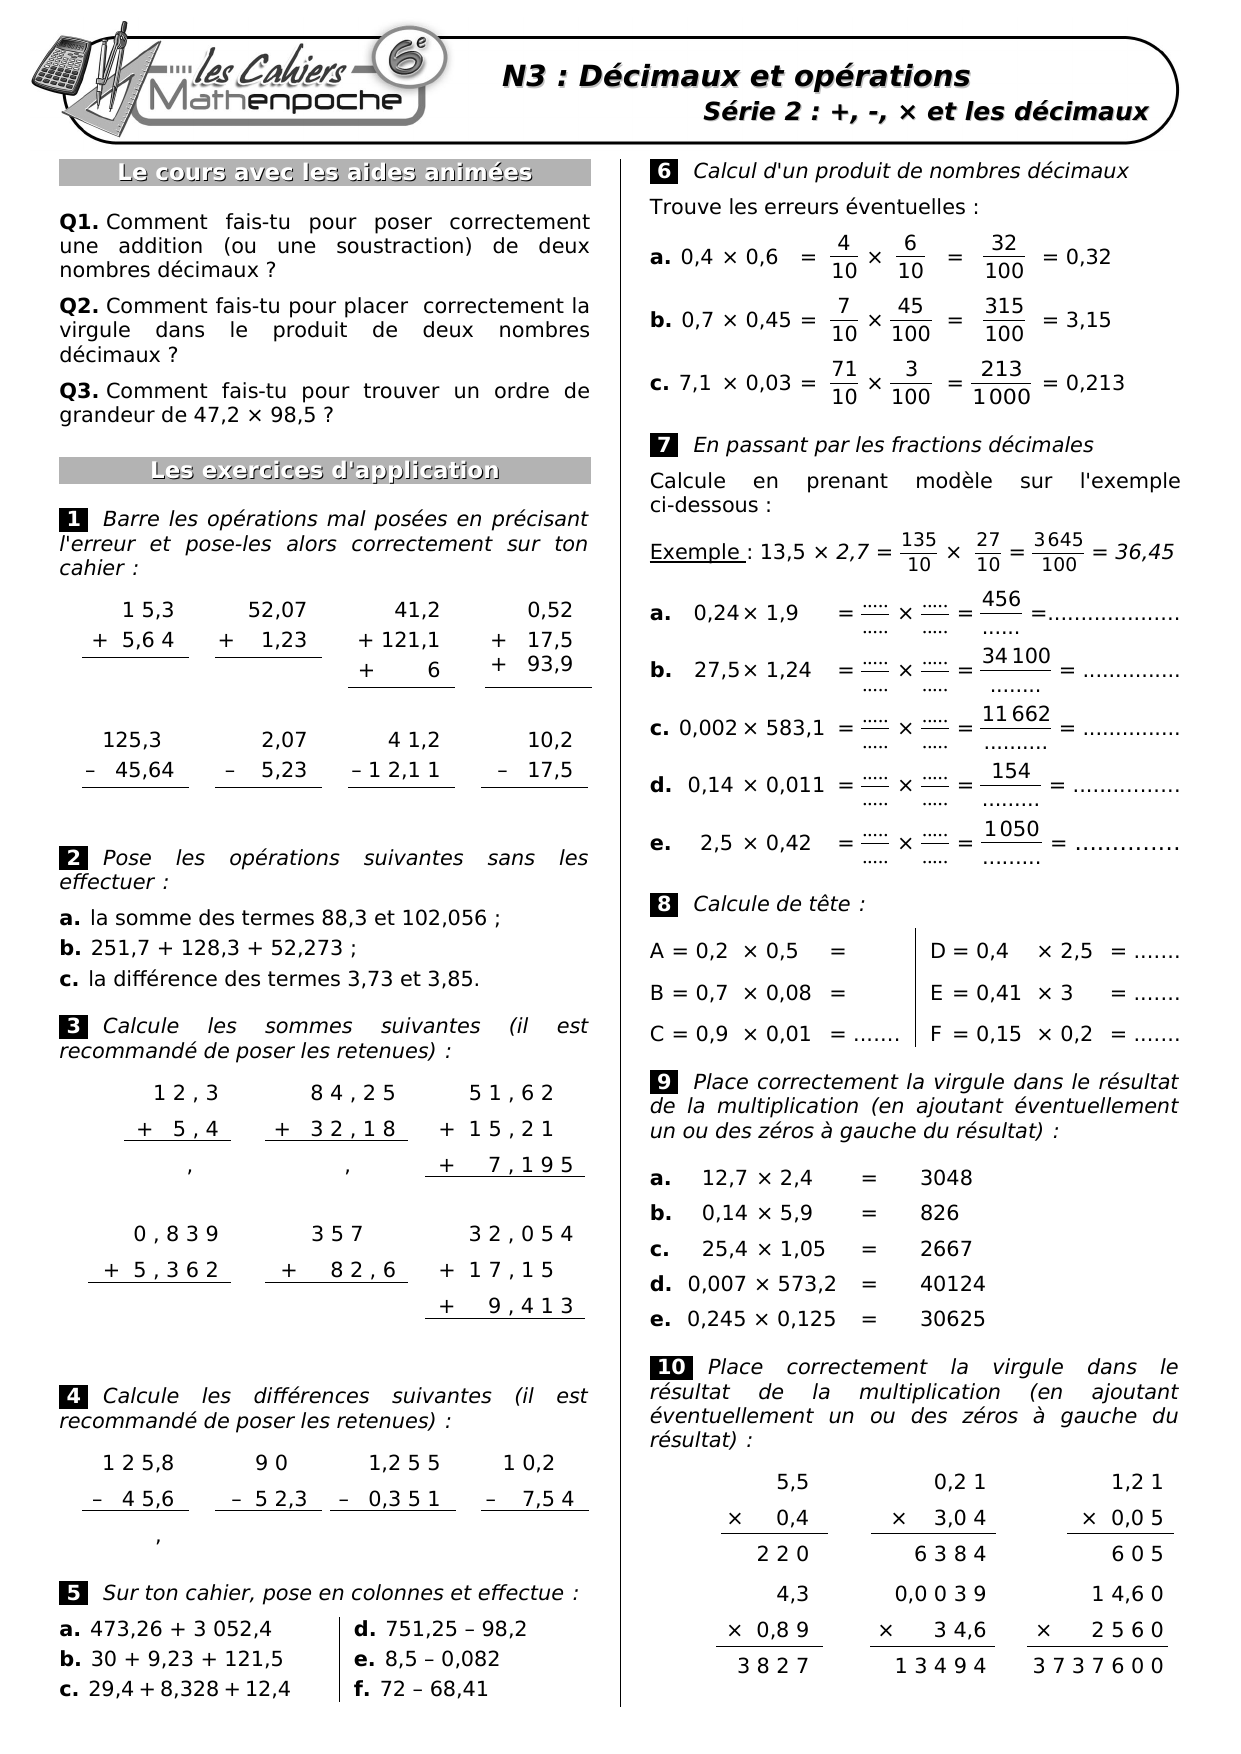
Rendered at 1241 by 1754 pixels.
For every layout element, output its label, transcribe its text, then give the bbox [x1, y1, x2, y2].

list Sur ton cahier, pose en colonnes et effectue : [88, 1581, 591, 1605]
list Place correctement la virgule dans le résultat de la multiplication (en ajoutant éventuellement un ou des zéros à gauche du résultat) : [649, 1356, 1181, 1453]
table_header 1,2 1 × 0,0 5 6 0 5 [1004, 1464, 1181, 1577]
table_header 1 5,3 + 5,6 4 [59, 592, 192, 722]
table_cell 3 2 , 0 5 4 + 1 7 , 1 5 + 9 , 4 1 3 [414, 1217, 591, 1361]
text Q3. Comment fais-tu pour trouver un ordre de grandeur de 47,2 × 98,5 ? [59, 379, 591, 427]
table_cell 0,0 0 3 9 × 3 4,6 1 3 4 9 4 [827, 1577, 1004, 1689]
table_cell 1 4,6 0 × 2 5 6 0 3 7 3 7 6 0 0 [1004, 1577, 1181, 1689]
list Pose les opérations suivantes sans les effectuer : [59, 846, 591, 894]
text Le cours avec les aides animées [59, 159, 591, 186]
list 2,5 × 0,42 =×== [649, 817, 1181, 869]
list Calcul d'un produit de nombres décimaux [678, 159, 1181, 184]
table_header 1 0,2 – 7,5 4 [458, 1445, 592, 1557]
list En passant par les fractions décimales [678, 433, 1181, 457]
list F = 0,15 × 0,2 = [930, 1011, 1181, 1047]
list 25,4 × 1,05 = 2667 [649, 1226, 1181, 1261]
text Les exercices d'application [59, 457, 591, 484]
list 72 – 68,41 [354, 1677, 591, 1701]
list 27,5 × 1,24 =×== [649, 645, 1181, 697]
list Calcule de tête : [649, 892, 1181, 917]
list 251,7 + 128,3 + 52,273 ; [59, 936, 591, 961]
list 7,1 × 0,03 = × = = 0,213 [649, 358, 1181, 409]
text Trouve les erreurs éventuelles : [649, 195, 1181, 220]
list Calcule les différences suivantes (il est recommandé de poser les retenues) : [59, 1384, 591, 1433]
table_header 5,5 × 0,4 2 2 0 [650, 1464, 827, 1577]
table_header 41,2 + 121,1 + 6 [325, 592, 458, 722]
list 0,007 × 573,2 = 40124 [649, 1261, 1181, 1296]
table_header 8 4 , 2 5 + 3 2 , 1 8 , [236, 1075, 413, 1217]
table_cell 3 5 7 + 8 2 , 6 [236, 1217, 413, 1361]
text E = 0,41 × 3 = [930, 970, 1181, 1005]
table_header 1,2 5 5 – 0,3 5 1 [325, 1445, 458, 1557]
table_header 9 0 – 5 2,3 [192, 1445, 325, 1557]
list Place correctement la virgule dans le résultat de la multiplication (en ajoutant éventuellement un ou des zéros à gauche du résultat) : [649, 1070, 1181, 1143]
table_cell 4 1,2 – 1 2,1 1 [325, 722, 458, 822]
table_cell 2,07 – 5,23 [192, 722, 325, 822]
text Calcule en prenant modèle sur l'exemple ci-dessous : [649, 469, 1181, 518]
table_cell 10,2 – 17,5 [458, 722, 591, 822]
list 751,25 – 98,2 [354, 1617, 591, 1641]
list 0,14 × 5,9 = 826 [649, 1190, 1181, 1226]
table_header 1 2 , 3 + 5 , 4 , [59, 1075, 236, 1217]
table_header 0,2 1 × 3,0 4 6 3 8 4 [827, 1464, 1004, 1577]
list 473,26 + 3 052,4 [59, 1617, 324, 1641]
table_cell 0 , 8 3 9 + 5 , 3 6 2 [59, 1217, 236, 1361]
table_header 52,07 + 1,23 [192, 592, 325, 722]
table_cell 125,3 – 45,64 [59, 722, 192, 822]
list 0,24 × 1,9 =×== [649, 588, 1181, 639]
list Calcule les sommes suivantes (il est recommandé de poser les retenues) : [59, 1014, 591, 1063]
list 0,002 × 583,1 =×== [649, 702, 1181, 754]
list 0,7 × 0,45 = × = = 3,15 [649, 295, 1181, 346]
text Q2. Comment fais-tu pour placer correctement la virgule dans le produit de deux nombres décimaux ? [59, 294, 591, 367]
text Exemple : 13,5 × 2,7 =× == 36,45 [649, 529, 1181, 576]
table_header 5 1 , 6 2 + 1 5 , 2 1 + 7 , 1 9 5 [414, 1075, 591, 1217]
picture [29, 17, 1182, 151]
list 30 + 9,23 + 121,5 [59, 1647, 324, 1671]
list 8,5 – 0,082 [354, 1647, 591, 1671]
list la somme des termes 88,3 et 102,056 ; [59, 906, 591, 931]
list 12,7 × 2,4 = 3048 [649, 1155, 1181, 1190]
table_header 1 2 5,8 – 4 5,6 , [59, 1445, 192, 1557]
text D = 0,4 × 2,5 = [930, 928, 1181, 964]
list 29,4 + 8,328 + 12,4 [59, 1677, 324, 1701]
list la différence des termes 3,73 et 3,85. [59, 967, 591, 991]
text B = 0,7 × 0,08 = [649, 970, 901, 1005]
table_cell 4,3 × 0,8 9 3 8 2 7 [650, 1577, 827, 1689]
list 0,4 × 0,6 = × = = 0,32 [649, 231, 1181, 283]
text Q1. Comment fais-tu pour poser correctement une addition (ou une soustraction) de deux nombres décimaux ? [59, 210, 591, 283]
list 0,245 × 0,125 = 30625 [649, 1296, 1181, 1332]
text C = 0,9 × 0,01 = [649, 1011, 901, 1047]
list A = 0,2 × 0,5 = [649, 928, 901, 964]
table_header 0,52 + 17,5 + 93,9 [458, 592, 591, 722]
list 0,14 × 0,011 =×== [649, 760, 1181, 811]
list Barre les opérations mal posées en précisant l'erreur et pose-les alors correctement sur ton cahier : [59, 507, 591, 580]
